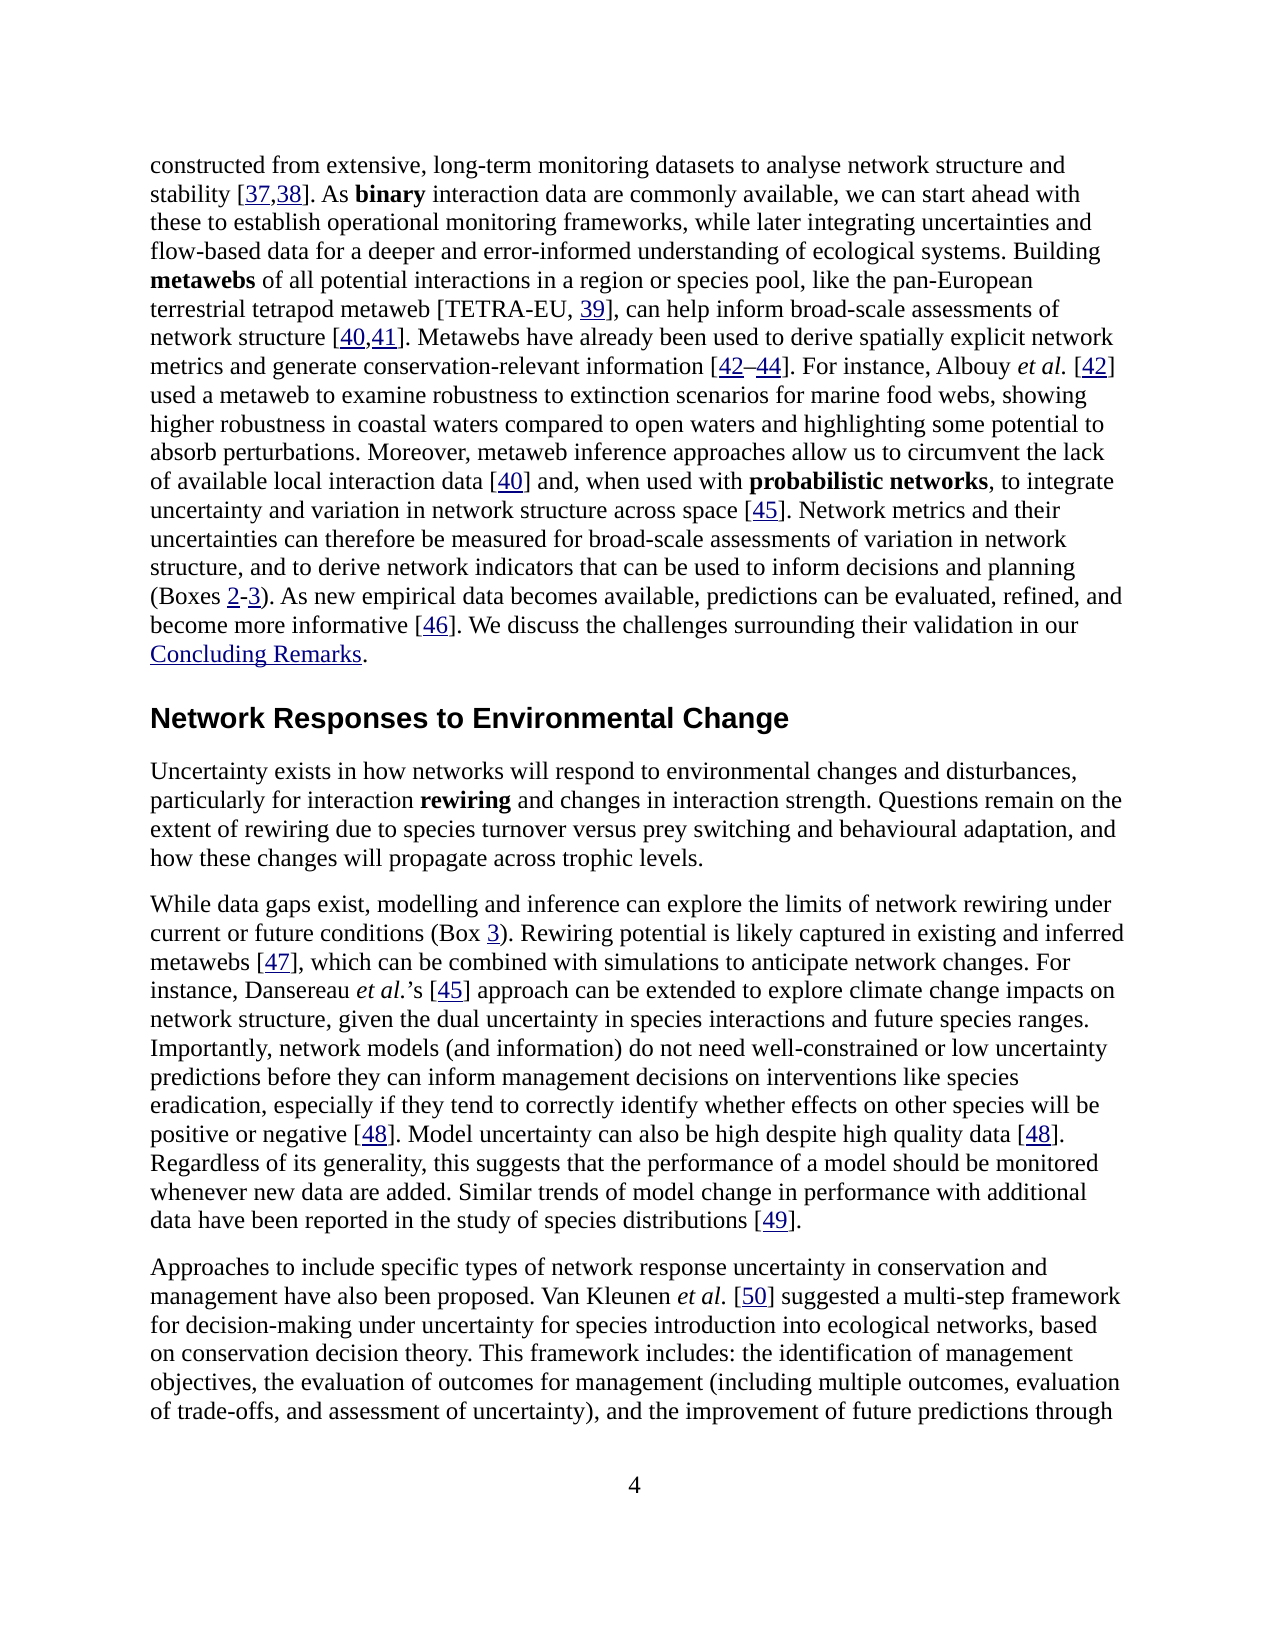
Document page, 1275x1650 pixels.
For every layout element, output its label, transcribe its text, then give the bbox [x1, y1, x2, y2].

text Uncertainty exists in how networks will respond to environmental changes and disturbances, particularly for interaction rewiring and changes in interaction strength. Questions remain on the extent of rewiring due to species turnover versus prey switching and behavioural adaptation, and how these changes will propagate across trophic levels. [150, 756, 1125, 871]
text Approaches to include specific types of network response uncertainty in conservation and management have also been proposed. Van Kleunen et al. [50] suggested a multi-step framework for decision-making under uncertainty for species introduction into ecological networks, based on conservation decision theory. This framework includes: the identification of management objectives, the evaluation of outcomes for management (including multiple outcomes, evaluation of trade-offs, and assessment of uncertainty), and the improvement of future predictions through [150, 1252, 1125, 1425]
text While data gaps exist, modelling and inference can explore the limits of network rewiring under current or future conditions (Box 3). Rewiring potential is likely captured in existing and inferred metawebs [47], which can be combined with simulations to anticipate network changes. For instance, Dansereau et al.’s [45] approach can be extended to explore climate change impacts on network structure, given the dual uncertainty in species interactions and future species ranges. Importantly, network models (and information) do not need well-constrained or low uncertainty predictions before they can inform management decisions on interventions like species eradication, especially if they tend to correctly identify whether effects on other species will be positive or negative [48]. Model uncertainty can also be high despite high quality data [48]. Regardless of its generality, this suggests that the performance of a model should be monitored whenever new data are added. Similar trends of model change in performance with additional data have been reported in the study of species distributions [49]. [150, 889, 1125, 1234]
text constructed from extensive, long-term monitoring datasets to analyse network structure and stability [37,38]. As binary interaction data are commonly available, we can start ahead with these to establish operational monitoring frameworks, while later integrating uncertainties and flow-based data for a deeper and error-informed understanding of ecological systems. Building metawebs of all potential interactions in a region or species pool, like the pan-European terrestrial tetrapod metaweb [TETRA-EU, 39], can help inform broad-scale assessments of network structure [40,41]. Metawebs have already been used to derive spatially explicit network metrics and generate conservation-relevant information [42–44]. For instance, Albouy et al. [42] used a metaweb to examine robustness to extinction scenarios for marine food webs, showing higher robustness in coastal waters compared to open waters and highlighting some potential to absorb perturbations. Moreover, metaweb inference approaches allow us to circumvent the lack of available local interaction data [40] and, when used with probabilistic networks, to integrate uncertainty and variation in network structure across space [45]. Network metrics and their uncertainties can therefore be measured for broad-scale assessments of variation in network structure, and to derive network indicators that can be used to inform decisions and planning (Boxes 2-3). As new empirical data becomes available, predictions can be evaluated, refined, and become more informative [46]. We discuss the challenges surrounding their validation in our Concluding Remarks. [150, 150, 1125, 667]
subtitle Network Responses to Environmental Change [150, 701, 1125, 735]
